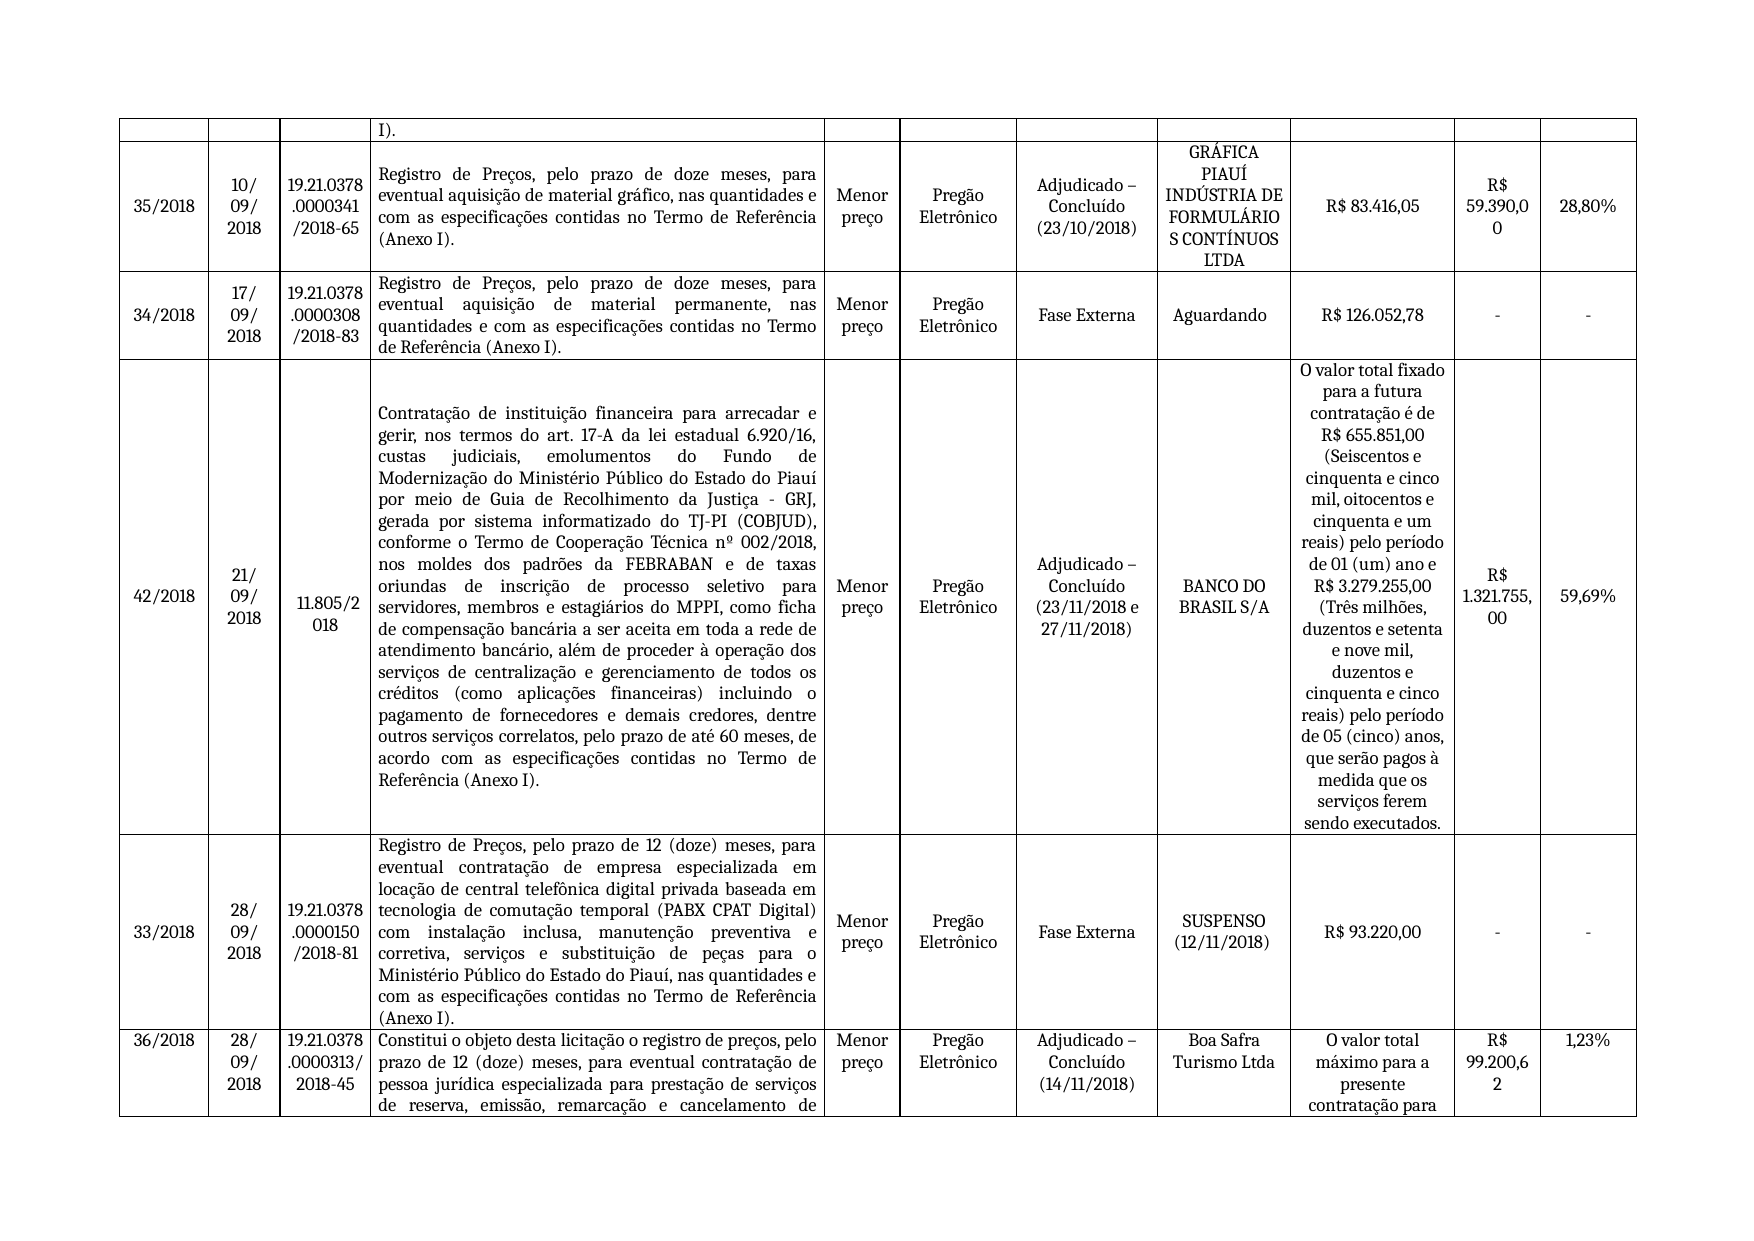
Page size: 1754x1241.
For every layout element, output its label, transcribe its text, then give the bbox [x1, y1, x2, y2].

table_cell R$ 59.390,00 [1455, 142, 1540, 271]
table_cell [120, 119, 208, 141]
table_cell - [1541, 835, 1636, 1029]
table_cell GRÁFICA PIAUÍ INDÚSTRIA DE FORMULÁRIOS CONTÍNUOS LTDA [1158, 142, 1290, 271]
table_cell R$ 99.200,62 [1455, 1030, 1540, 1116]
table_cell 17/ 09/ 2018 [209, 272, 279, 358]
table_cell 59,69% [1541, 360, 1636, 834]
table_cell 19.21.0378.0000150/2018-81 [281, 835, 370, 1029]
table_cell [1017, 119, 1157, 141]
table_cell R$ 83.416,05 [1291, 142, 1454, 271]
table_cell Pregão Eletrônico [901, 272, 1016, 358]
table_cell Pregão Eletrônico [901, 142, 1016, 271]
table_cell Constitui o objeto desta licitação o registro de preços, pelo prazo de 12 (doze) meses, para eventual contratação de pessoa jurídica especializada para prestação de serviços de reserva, emissão, remarcação e cancelamento de [371, 1030, 824, 1116]
table_cell Menor preço [825, 360, 899, 834]
table_cell 28/ 09/ 2018 [209, 835, 279, 1029]
table_cell 33/2018 [120, 835, 208, 1029]
table_cell Menor preço [825, 835, 899, 1029]
table_cell [209, 119, 279, 141]
table_cell Registro de Preços, pelo prazo de doze meses, para eventual aquisição de material permanente, nas quantidades e com as especificações contidas no Termo de Referência (Anexo I). [371, 272, 824, 358]
table_cell Registro de Preços, pelo prazo de doze meses, para eventual aquisição de material gráfico, nas quantidades e com as especificações contidas no Termo de Referência (Anexo I). [371, 142, 824, 271]
table_cell - [1455, 119, 1540, 141]
table_cell 21/ 09/ 2018 [209, 360, 279, 834]
table_cell 42/2018 [120, 360, 208, 834]
table_cell Adjudicado – Concluído (23/11/2018 e 27/11/2018) [1017, 360, 1157, 834]
table_cell Aguardando [1158, 272, 1290, 358]
table_cell - [1541, 119, 1636, 141]
table_cell 11.805/2018 [281, 360, 370, 834]
table_cell 19.21.0378.0000341/2018-65 [281, 142, 370, 271]
table_cell 19.21.0378.0000308/2018-83 [281, 272, 370, 358]
table_cell O valor total fixado para a futura contratação é de R$ 655.851,00 (Seiscentos e cinquenta e cinco mil, oitocentos e cinquenta e um reais) pelo período de 01 (um) ano e R$ 3.279.255,00 (Três milhões, duzentos e setenta e nove mil, duzentos e cinquenta e cinco reais) pelo período de 05 (cinco) anos, que serão pagos à medida que os serviços ferem sendo executados. [1291, 360, 1454, 834]
table_cell R$ 126.052,78 [1291, 272, 1454, 358]
table_cell Adjudicado – Concluído (23/10/2018) [1017, 142, 1157, 271]
table_cell 36/2018 [120, 1030, 208, 1116]
table_cell - [1455, 272, 1540, 358]
table_cell R$ 1.321.755,00 [1455, 360, 1540, 834]
table_cell Menor preço [825, 1030, 899, 1116]
table_cell O valor total máximo para a presente contratação para [1291, 1030, 1454, 1116]
table_cell Adjudicado – Concluído (14/11/2018) [1017, 1030, 1157, 1116]
table_cell 35/2018 [120, 142, 208, 271]
table_cell [825, 119, 899, 141]
table_cell 28/ 09/ 2018 [209, 1030, 279, 1116]
table_cell 10/ 09/ 2018 [209, 142, 279, 271]
table_cell I). [371, 119, 824, 141]
table_cell [1158, 119, 1290, 141]
table_cell Fase Externa [1017, 835, 1157, 1029]
table_cell Contratação de instituição financeira para arrecadar e gerir, nos termos do art. 17-A da lei estadual 6.920/16, custas judiciais, emolumentos do Fundo de Modernização do Ministério Público do Estado do Piauí por meio de Guia de Recolhimento da Justiça - GRJ, gerada por sistema informatizado do TJ-PI (COBJUD), conforme o Termo de Cooperação Técnica nº 002/2018, nos moldes dos padrões da FEBRABAN e de taxas oriundas de inscrição de processo seletivo para servidores, membros e estagiários do MPPI, como ficha de compensação bancária a ser aceita em toda a rede de atendimento bancário, além de proceder à operação dos serviços de centralização e gerenciamento de todos os créditos (como aplicações financeiras) incluindo o pagamento de fornecedores e demais credores, dentre outros serviços correlatos, pelo prazo de até 60 meses, de acordo com as especificações contidas no Termo de Referência (Anexo I). [371, 360, 824, 834]
table_cell [281, 119, 370, 141]
table_cell 28,80% [1541, 142, 1636, 271]
table_cell [901, 119, 1016, 141]
table_cell Menor preço [825, 142, 899, 271]
table_cell 1,23% [1541, 1030, 1636, 1116]
table_cell Fase Externa [1017, 272, 1157, 358]
table_cell Menor preço [825, 272, 899, 358]
table_cell [1291, 119, 1454, 141]
table_cell Pregão Eletrônico [901, 360, 1016, 834]
table_cell Boa Safra Turismo Ltda [1158, 1030, 1290, 1116]
table_cell Registro de Preços, pelo prazo de 12 (doze) meses, para eventual contratação de empresa especializada em locação de central telefônica digital privada baseada em tecnologia de comutação temporal (PABX CPAT Digital) com instalação inclusa, manutenção preventiva e corretiva, serviços e substituição de peças para o Ministério Público do Estado do Piauí, nas quantidades e com as especificações contidas no Termo de Referência (Anexo I). [371, 835, 824, 1029]
table_cell - [1541, 272, 1636, 358]
table_cell R$ 93.220,00 [1291, 835, 1454, 1029]
table_cell SUSPENSO (12/11/2018) [1158, 835, 1290, 1029]
table_cell BANCO DO BRASIL S/A [1158, 360, 1290, 834]
table_cell - [1455, 835, 1540, 1029]
table_cell 34/2018 [120, 272, 208, 358]
table_cell Pregão Eletrônico [901, 1030, 1016, 1116]
table_cell 19.21.0378.0000313/2018-45 [281, 1030, 370, 1116]
table_cell Pregão Eletrônico [901, 835, 1016, 1029]
